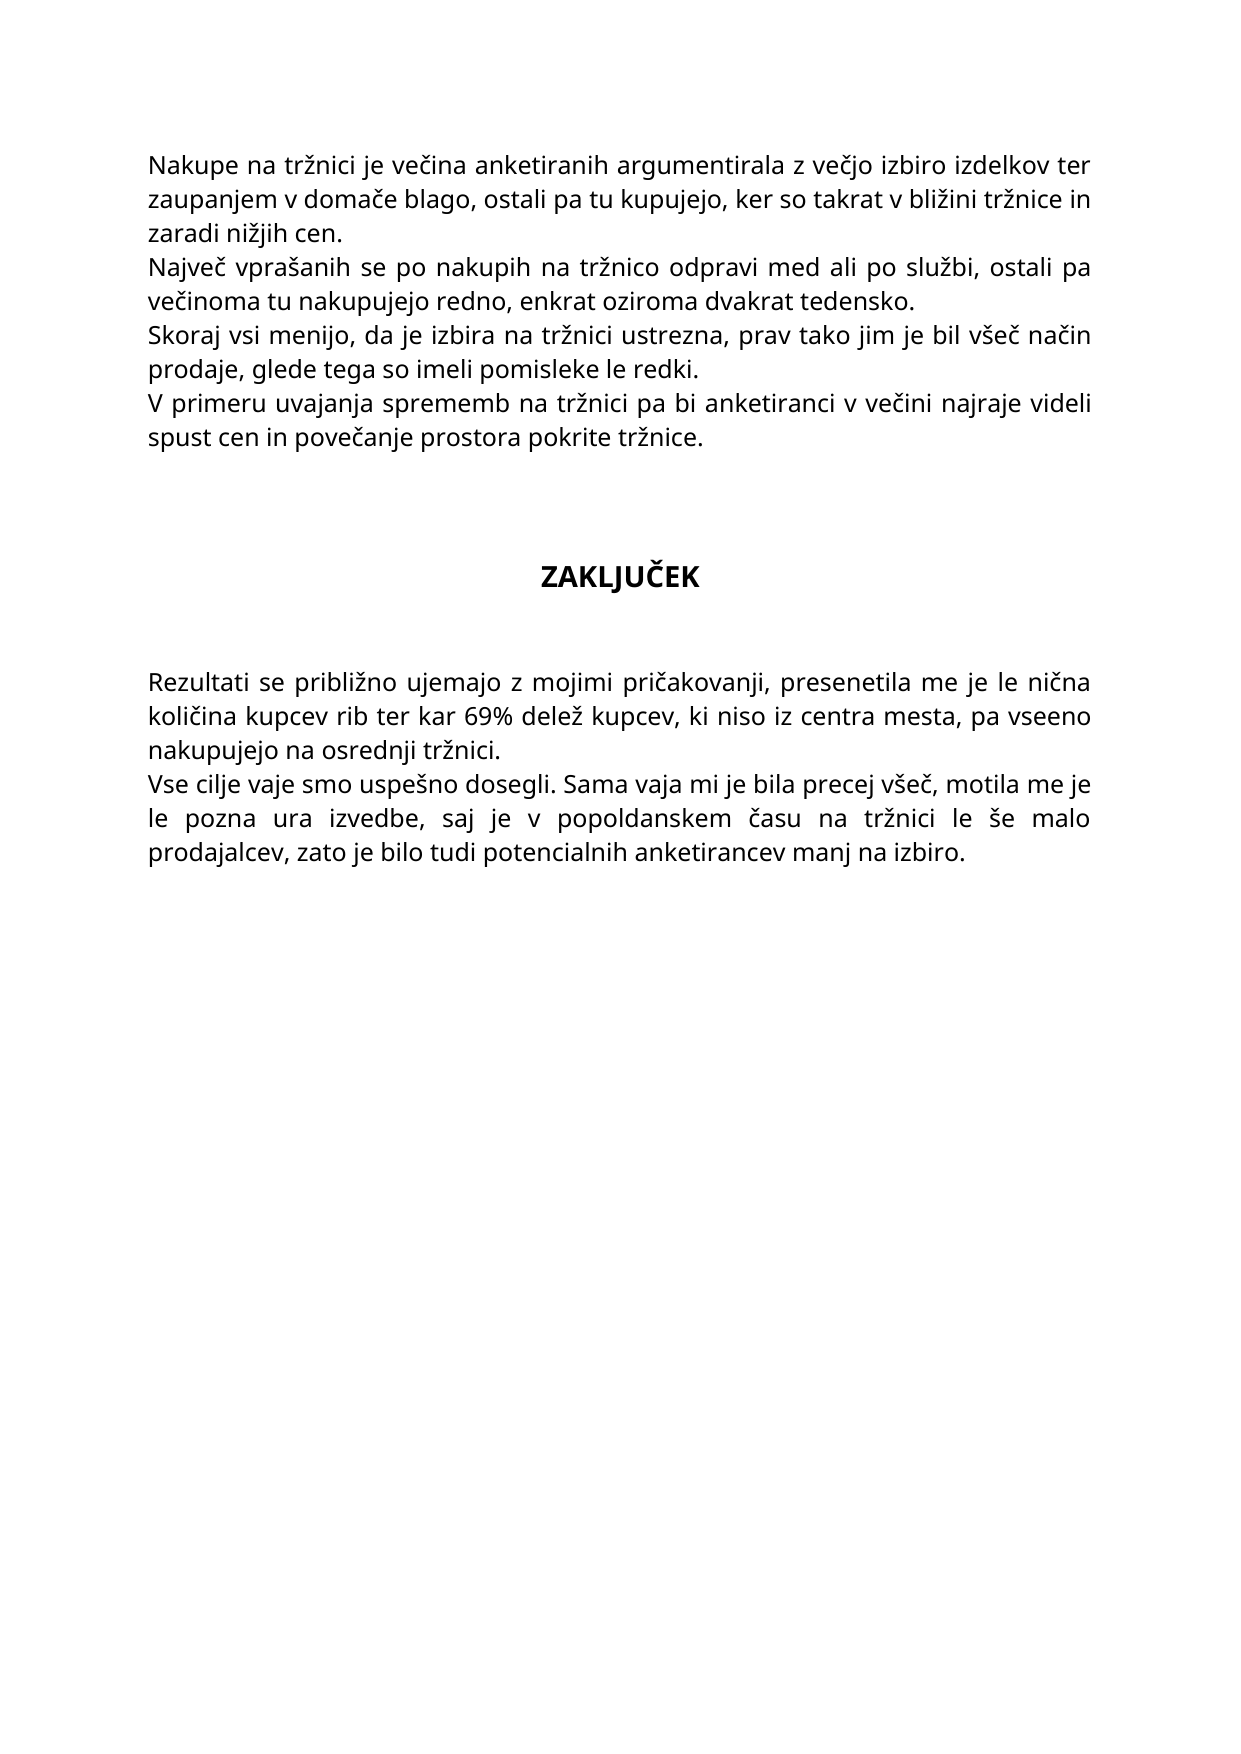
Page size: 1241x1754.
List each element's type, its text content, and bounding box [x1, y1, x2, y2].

text ZAKLJUČEK [148, 556, 1093, 596]
text Skoraj vsi menijo, da je izbira na tržnici ustrezna, prav tako jim je bil všeč način prodaje, glede tega so imeli pomisleke le redki. [148, 318, 1093, 386]
text Največ vprašanih se po nakupih na tržnico odpravi med ali po službi, ostali pa večinoma tu nakupujejo redno, enkrat oziroma dvakrat tedensko. [148, 250, 1093, 318]
text V primeru uvajanja sprememb na tržnici pa bi anketiranci v večini najraje videli spust cen in povečanje prostora pokrite tržnice. [148, 386, 1093, 454]
text Vse cilje vaje smo uspešno dosegli. Sama vaja mi je bila precej všeč, motila me je le pozna ura izvedbe, saj je v popoldanskem času na tržnici le še malo prodajalcev, zato je bilo tudi potencialnih anketirancev manj na izbiro. [148, 766, 1093, 868]
text Nakupe na tržnici je večina anketiranih argumentirala z večjo izbiro izdelkov ter zaupanjem v domače blago, ostali pa tu kupujejo, ker so takrat v bližini tržnice in zaradi nižjih cen. [148, 148, 1093, 250]
text Rezultati se približno ujemajo z mojimi pričakovanji, presenetila me je le nična količina kupcev rib ter kar 69% delež kupcev, ki niso iz centra mesta, pa vseeno nakupujejo na osrednji tržnici. [148, 664, 1093, 766]
